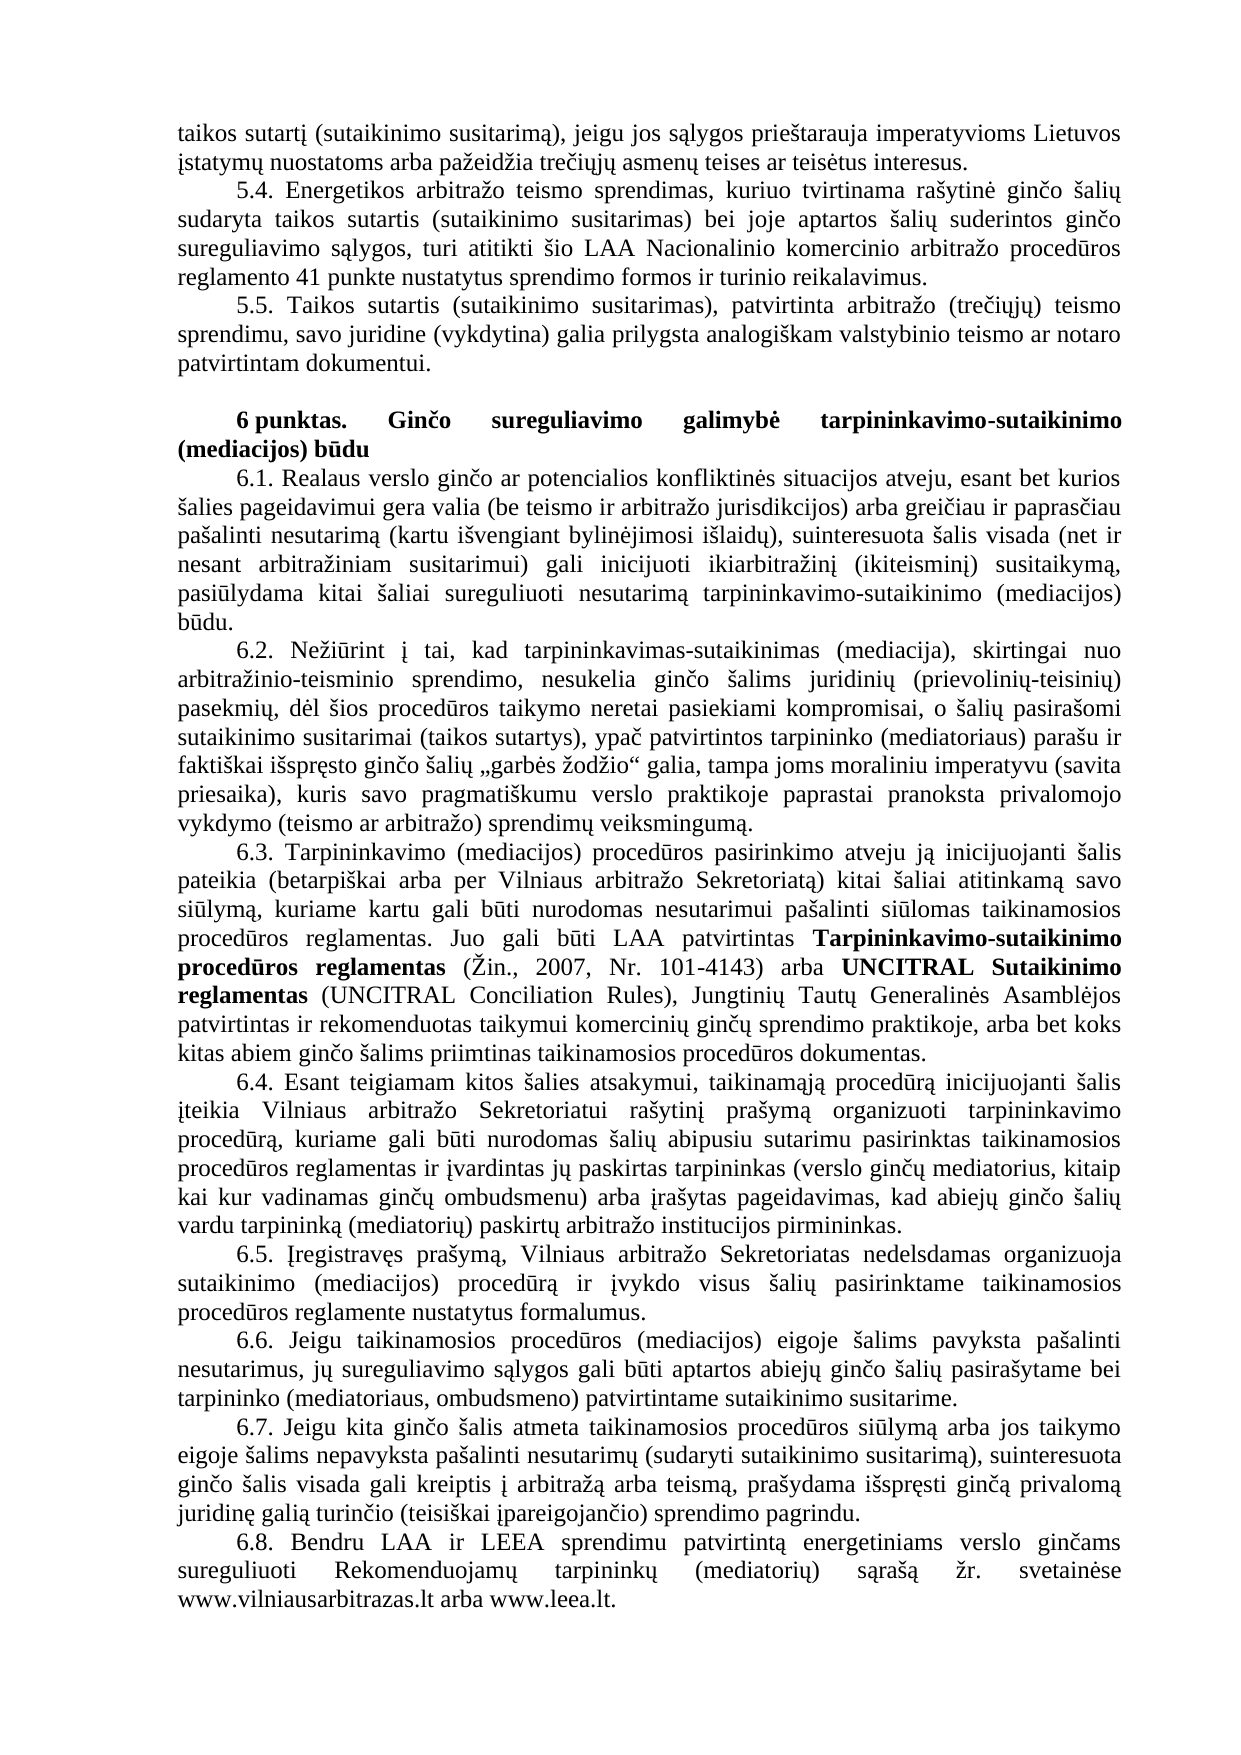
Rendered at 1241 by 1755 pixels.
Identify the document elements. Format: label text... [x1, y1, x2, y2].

text 6.6. Jeigu taikinamosios procedūros (mediacijos) eigoje šalims pavyksta pašalinti nesutarimus, jų sureguliavimo sąlygos gali būti aptartos abiejų ginčo šalių pasirašytame bei tarpininko (mediatoriaus, ombudsmeno) patvirtintame sutaikinimo susitarime. [177, 1326, 1122, 1412]
text 6.3. Tarpininkavimo (mediacijos) procedūros pasirinkimo atveju ją inicijuojanti šalis pateikia (betarpiškai arba per Vilniaus arbitražo Sekretoriatą) kitai šaliai atitinkamą savo siūlymą, kuriame kartu gali būti nurodomas nesutarimui pašalinti siūlomas taikinamosios procedūros reglamentas. Juo gali būti LAA patvirtintas Tarpininkavimo-sutaikinimo procedūros reglamentas (Žin., 2007, Nr. 101‑4143) arba UNCITRAL Sutaikinimo reglamentas (UNCITRAL Conciliation Rules), Jungtinių Tautų Generalinės Asamblėjos patvirtintas ir rekomenduotas taikymui komercinių ginčų sprendimo praktikoje, arba bet koks kitas abiem ginčo šalims priimtinas taikinamosios procedūros dokumentas. [177, 837, 1122, 1067]
text 6 punktas. Ginčo sureguliavimo galimybė tarpininkavimo‑sutaikinimo (mediacijos) būdu [177, 406, 1122, 463]
text 6.4. Esant teigiamam kitos šalies atsakymui, taikinamąją procedūrą inicijuojanti šalis įteikia Vilniaus arbitražo Sekretoriatui rašytinį prašymą organizuoti tarpininkavimo procedūrą, kuriame gali būti nurodomas šalių abipusiu sutarimu pasirinktas taikinamosios procedūros reglamentas ir įvardintas jų paskirtas tarpininkas (verslo ginčų mediatorius, kitaip kai kur vadinamas ginčų ombudsmenu) arba įrašytas pageidavimas, kad abiejų ginčo šalių vardu tarpininką (mediatorių) paskirtų arbitražo institucijos pirmininkas. [177, 1067, 1122, 1239]
text 5.4. Energetikos arbitražo teismo sprendimas, kuriuo tvirtinama rašytinė ginčo šalių sudaryta taikos sutartis (sutaikinimo susitarimas) bei joje aptartos šalių suderintos ginčo sureguliavimo sąlygos, turi atitikti šio LAA Nacionalinio komercinio arbitražo procedūros reglamento 41 punkte nustatytus sprendimo formos ir turinio reikalavimus. [177, 176, 1122, 291]
text taikos sutartį (sutaikinimo susitarimą), jeigu jos sąlygos prieštarauja imperatyvioms Lietuvos įstatymų nuostatoms arba pažeidžia trečiųjų asmenų teises ar teisėtus interesus. [177, 118, 1122, 176]
text 5.5. Taikos sutartis (sutaikinimo susitarimas), patvirtinta arbitražo (trečiųjų) teismo sprendimu, savo juridine (vykdytina) galia prilygsta analogiškam valstybinio teismo ar notaro patvirtintam dokumentui. [177, 291, 1122, 377]
text 6.2. Nežiūrint į tai, kad tarpininkavimas-sutaikinimas (mediacija), skirtingai nuo arbitražinio-teisminio sprendimo, nesukelia ginčo šalims juridinių (prievolinių-teisinių) pasekmių, dėl šios procedūros taikymo neretai pasiekiami kompromisai, o šalių pasirašomi sutaikinimo susitarimai (taikos sutartys), ypač patvirtintos tarpininko (mediatoriaus) parašu ir faktiškai išspręsto ginčo šalių „garbės žodžio“ galia, tampa joms moraliniu imperatyvu (savita priesaika), kuris savo pragmatiškumu verslo praktikoje paprastai pranoksta privalomojo vykdymo (teismo ar arbitražo) sprendimų veiksmingumą. [177, 636, 1122, 837]
text 6.7. Jeigu kita ginčo šalis atmeta taikinamosios procedūros siūlymą arba jos taikymo eigoje šalims nepavyksta pašalinti nesutarimų (sudaryti sutaikinimo susitarimą), suinteresuota ginčo šalis visada gali kreiptis į arbitražą arba teismą, prašydama išspręsti ginčą privalomą juridinę galią turinčio (teisiškai įpareigojančio) sprendimo pagrindu. [177, 1412, 1122, 1527]
text 6.5. Įregistravęs prašymą, Vilniaus arbitražo Sekretoriatas nedelsdamas organizuoja sutaikinimo (mediacijos) procedūrą ir įvykdo visus šalių pasirinktame taikinamosios procedūros reglamente nustatytus formalumus. [177, 1239, 1122, 1326]
text 6.1. Realaus verslo ginčo ar potencialios konfliktinės situacijos atveju, esant bet kurios šalies pageidavimui gera valia (be teismo ir arbitražo jurisdikcijos) arba greičiau ir paprasčiau pašalinti nesutarimą (kartu išvengiant bylinėjimosi išlaidų), suinteresuota šalis visada (net ir nesant arbitražiniam susitarimui) gali inicijuoti ikiarbitražinį (ikiteisminį) susitaikymą, pasiūlydama kitai šaliai sureguliuoti nesutarimą tarpininkavimo-sutaikinimo (mediacijos) būdu. [177, 463, 1122, 636]
text 6.8. Bendru LAA ir LEEA sprendimu patvirtintą energetiniams verslo ginčams sureguliuoti Rekomenduojamų tarpininkų (mediatorių) sąrašą žr. svetainėse www.vilniausarbitrazas.lt arba www.leea.lt. [177, 1527, 1122, 1613]
